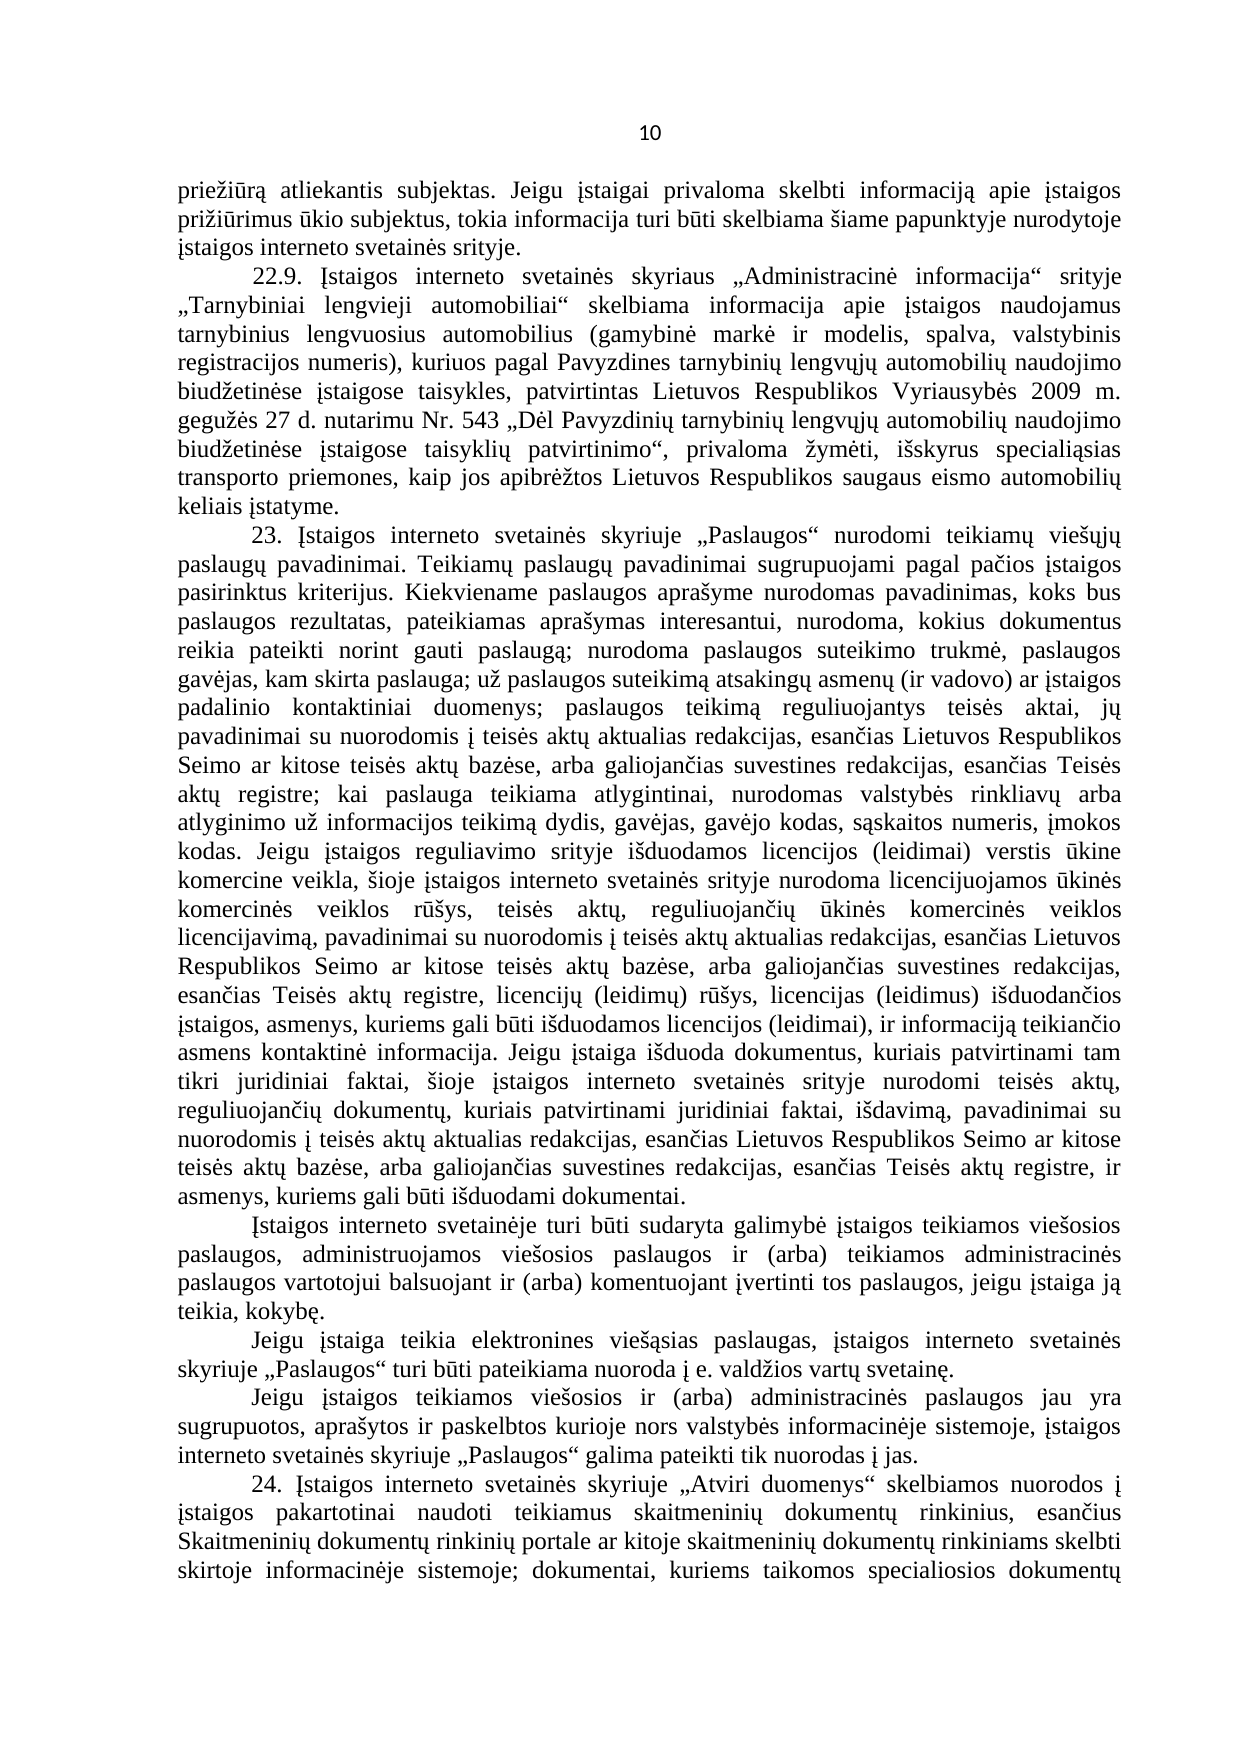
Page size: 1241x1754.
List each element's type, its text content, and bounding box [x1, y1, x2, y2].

text Įstaigos interneto svetainėje turi būti sudaryta galimybė įstaigos teikiamos viešosios paslaugos, administruojamos viešosios paslaugos ir (arba) teikiamos administracinės paslaugos vartotojui balsuojant ir (arba) komentuojant įvertinti tos paslaugos, jeigu įstaiga ją teikia, kokybę. [177, 1210, 1122, 1325]
text 22.9. Įstaigos interneto svetainės skyriaus „Administracinė informacija“ srityje „Tarnybiniai lengvieji automobiliai“ skelbiama informacija apie įstaigos naudojamus tarnybinius lengvuosius automobilius (gamybinė markė ir modelis, spalva, valstybinis registracijos numeris), kuriuos pagal Pavyzdines tarnybinių lengvųjų automobilių naudojimo biudžetinėse įstaigose taisykles, patvirtintas Lietuvos Respublikos Vyriausybės 2009 m. gegužės 27 d. nutarimu Nr. 543 „Dėl Pavyzdinių tarnybinių lengvųjų automobilių naudojimo biudžetinėse įstaigose taisyklių patvirtinimo“, privaloma žymėti, išskyrus specialiąsias transporto priemones, kaip jos apibrėžtos Lietuvos Respublikos saugaus eismo automobilių keliais įstatyme. [177, 261, 1122, 520]
text 24. Įstaigos interneto svetainės skyriuje „Atviri duomenys“ skelbiamos nuorodos į įstaigos pakartotinai naudoti teikiamus skaitmeninių dokumentų rinkinius, esančius Skaitmeninių dokumentų rinkinių portale ar kitoje skaitmeninių dokumentų rinkiniams skelbti skirtoje informacinėje sistemoje; dokumentai, kuriems taikomos specialiosios dokumentų [177, 1469, 1122, 1584]
text Jeigu įstaigos teikiamos viešosios ir (arba) administracinės paslaugos jau yra sugrupuotos, aprašytos ir paskelbtos kurioje nors valstybės informacinėje sistemoje, įstaigos interneto svetainės skyriuje „Paslaugos“ galima pateikti tik nuorodas į jas. [177, 1382, 1122, 1469]
text Jeigu įstaiga teikia elektronines viešąsias paslaugas, įstaigos interneto svetainės skyriuje „Paslaugos“ turi būti pateikiama nuoroda į e. valdžios vartų svetainę. [177, 1325, 1122, 1382]
text priežiūrą atliekantis subjektas. Jeigu įstaigai privaloma skelbti informaciją apie įstaigos prižiūrimus ūkio subjektus, tokia informacija turi būti skelbiama šiame papunktyje nurodytoje įstaigos interneto svetainės srityje. [177, 175, 1122, 261]
text 23. Įstaigos interneto svetainės skyriuje „Paslaugos“ nurodomi teikiamų viešųjų paslaugų pavadinimai. Teikiamų paslaugų pavadinimai sugrupuojami pagal pačios įstaigos pasirinktus kriterijus. Kiekviename paslaugos aprašyme nurodomas pavadinimas, koks bus paslaugos rezultatas, pateikiamas aprašymas interesantui, nurodoma, kokius dokumentus reikia pateikti norint gauti paslaugą; nurodoma paslaugos suteikimo trukmė, paslaugos gavėjas, kam skirta paslauga; už paslaugos suteikimą atsakingų asmenų (ir vadovo) ar įstaigos padalinio kontaktiniai duomenys; paslaugos teikimą reguliuojantys teisės aktai, jų pavadinimai su nuorodomis į teisės aktų aktualias redakcijas, esančias Lietuvos Respublikos Seimo ar kitose teisės aktų bazėse, arba galiojančias suvestines redakcijas, esančias Teisės aktų registre; kai paslauga teikiama atlygintinai, nurodomas valstybės rinkliavų arba atlyginimo už informacijos teikimą dydis, gavėjas, gavėjo kodas, sąskaitos numeris, įmokos kodas. Jeigu įstaigos reguliavimo srityje išduodamos licencijos (leidimai) verstis ūkine komercine veikla, šioje įstaigos interneto svetainės srityje nurodoma licencijuojamos ūkinės komercinės veiklos rūšys, teisės aktų, reguliuojančių ūkinės komercinės veiklos licencijavimą, pavadinimai su nuorodomis į teisės aktų aktualias redakcijas, esančias Lietuvos Respublikos Seimo ar kitose teisės aktų bazėse, arba galiojančias suvestines redakcijas, esančias Teisės aktų registre, licencijų (leidimų) rūšys, licencijas (leidimus) išduodančios įstaigos, asmenys, kuriems gali būti išduodamos licencijos (leidimai), ir informaciją teikiančio asmens kontaktinė informacija. Jeigu įstaiga išduoda dokumentus, kuriais patvirtinami tam tikri juridiniai faktai, šioje įstaigos interneto svetainės srityje nurodomi teisės aktų, reguliuojančių dokumentų, kuriais patvirtinami juridiniai faktai, išdavimą, pavadinimai su nuorodomis į teisės aktų aktualias redakcijas, esančias Lietuvos Respublikos Seimo ar kitose teisės aktų bazėse, arba galiojančias suvestines redakcijas, esančias Teisės aktų registre, ir asmenys, kuriems gali būti išduodami dokumentai. [177, 520, 1122, 1210]
